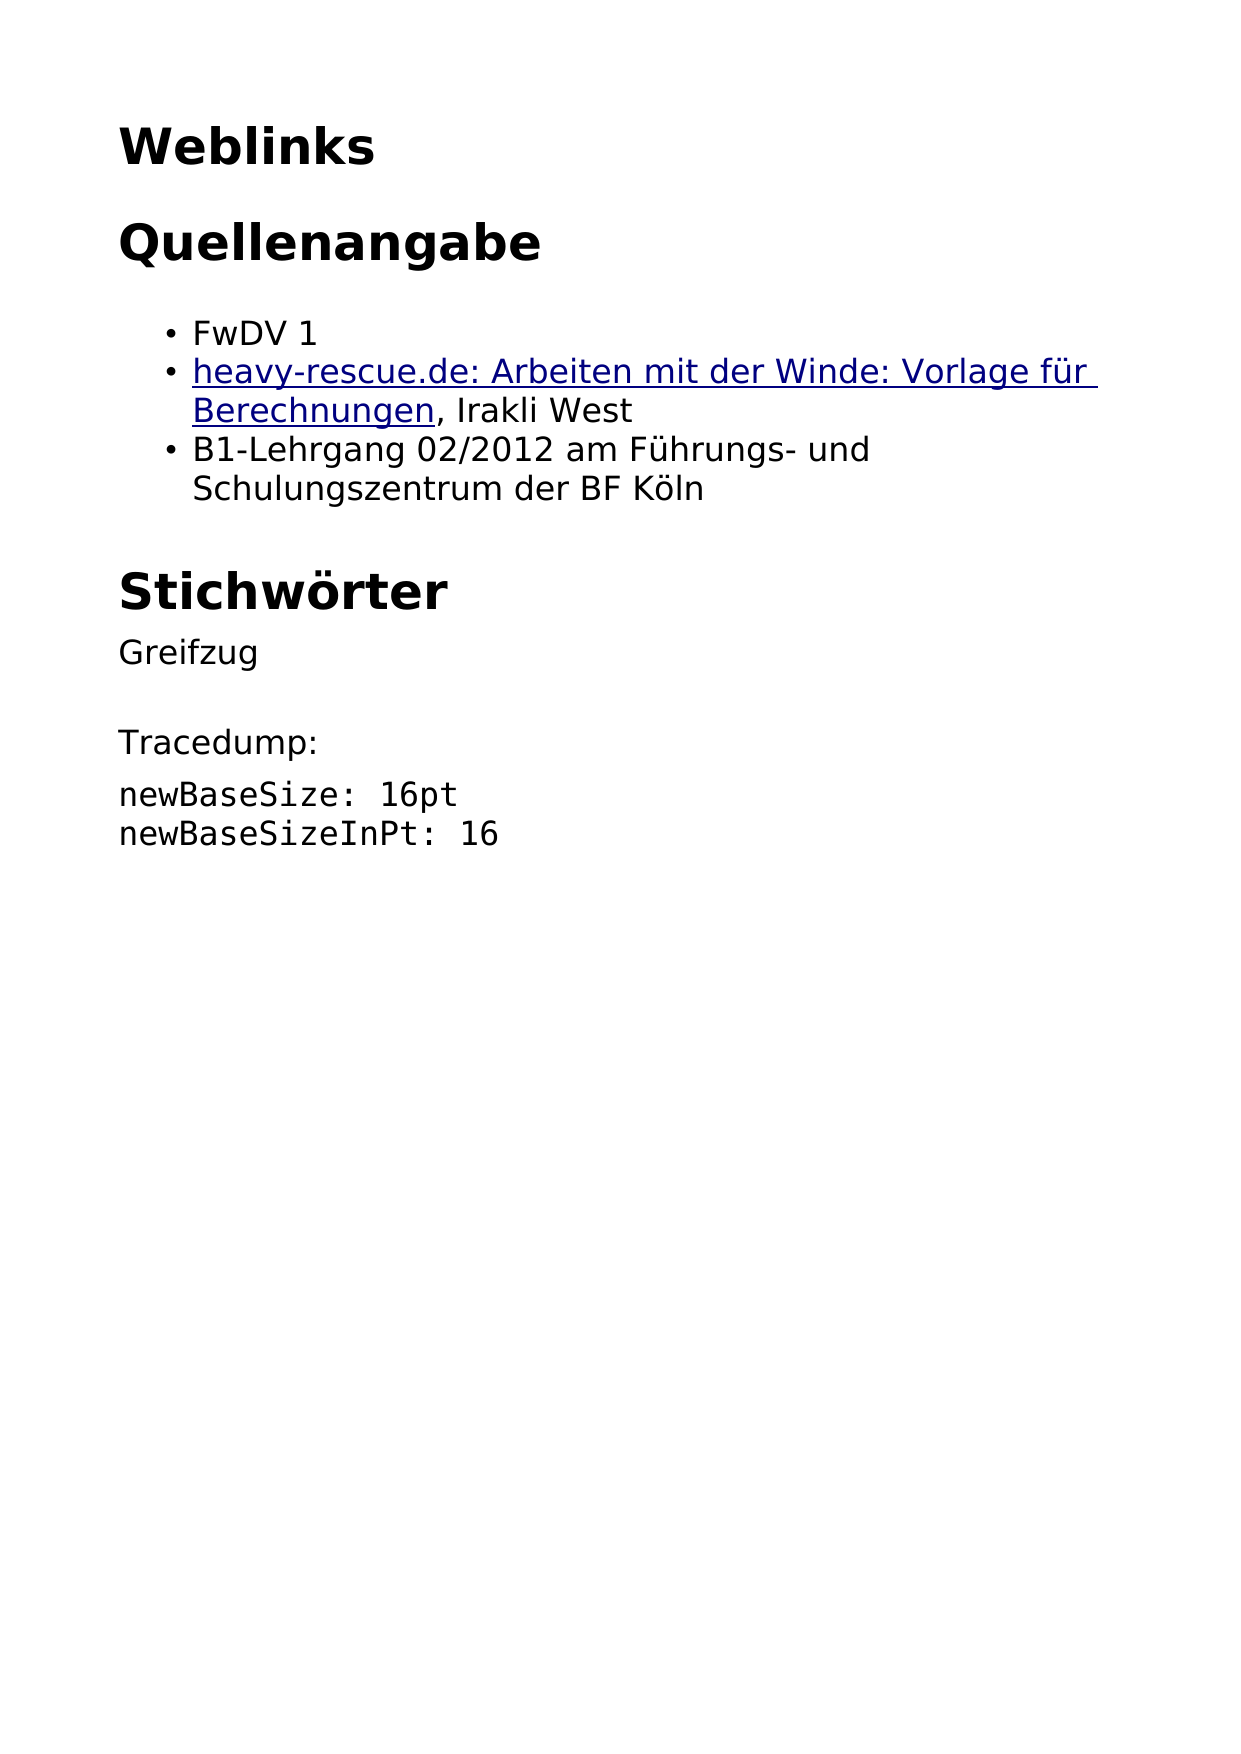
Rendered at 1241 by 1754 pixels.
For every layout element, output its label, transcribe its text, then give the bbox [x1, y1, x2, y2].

list heavy-rescue.de: Arbeiten mit der Winde: Vorlage für Berechnungen, Irakli West [177, 353, 1122, 431]
text Greifzug [118, 633, 1122, 672]
subtitle Weblinks [118, 118, 1122, 176]
text newBaseSize: 16pt newBaseSizeInPt: 16 [118, 775, 1122, 853]
subtitle Stichwörter [118, 563, 1122, 621]
list FwDV 1 [177, 314, 1122, 353]
text Tracedump: [118, 685, 1122, 763]
list B1-Lehrgang 02/2012 am Führungs- und Schulungszentrum der BF Köln [177, 431, 1122, 508]
subtitle Quellenangabe [118, 214, 1122, 272]
